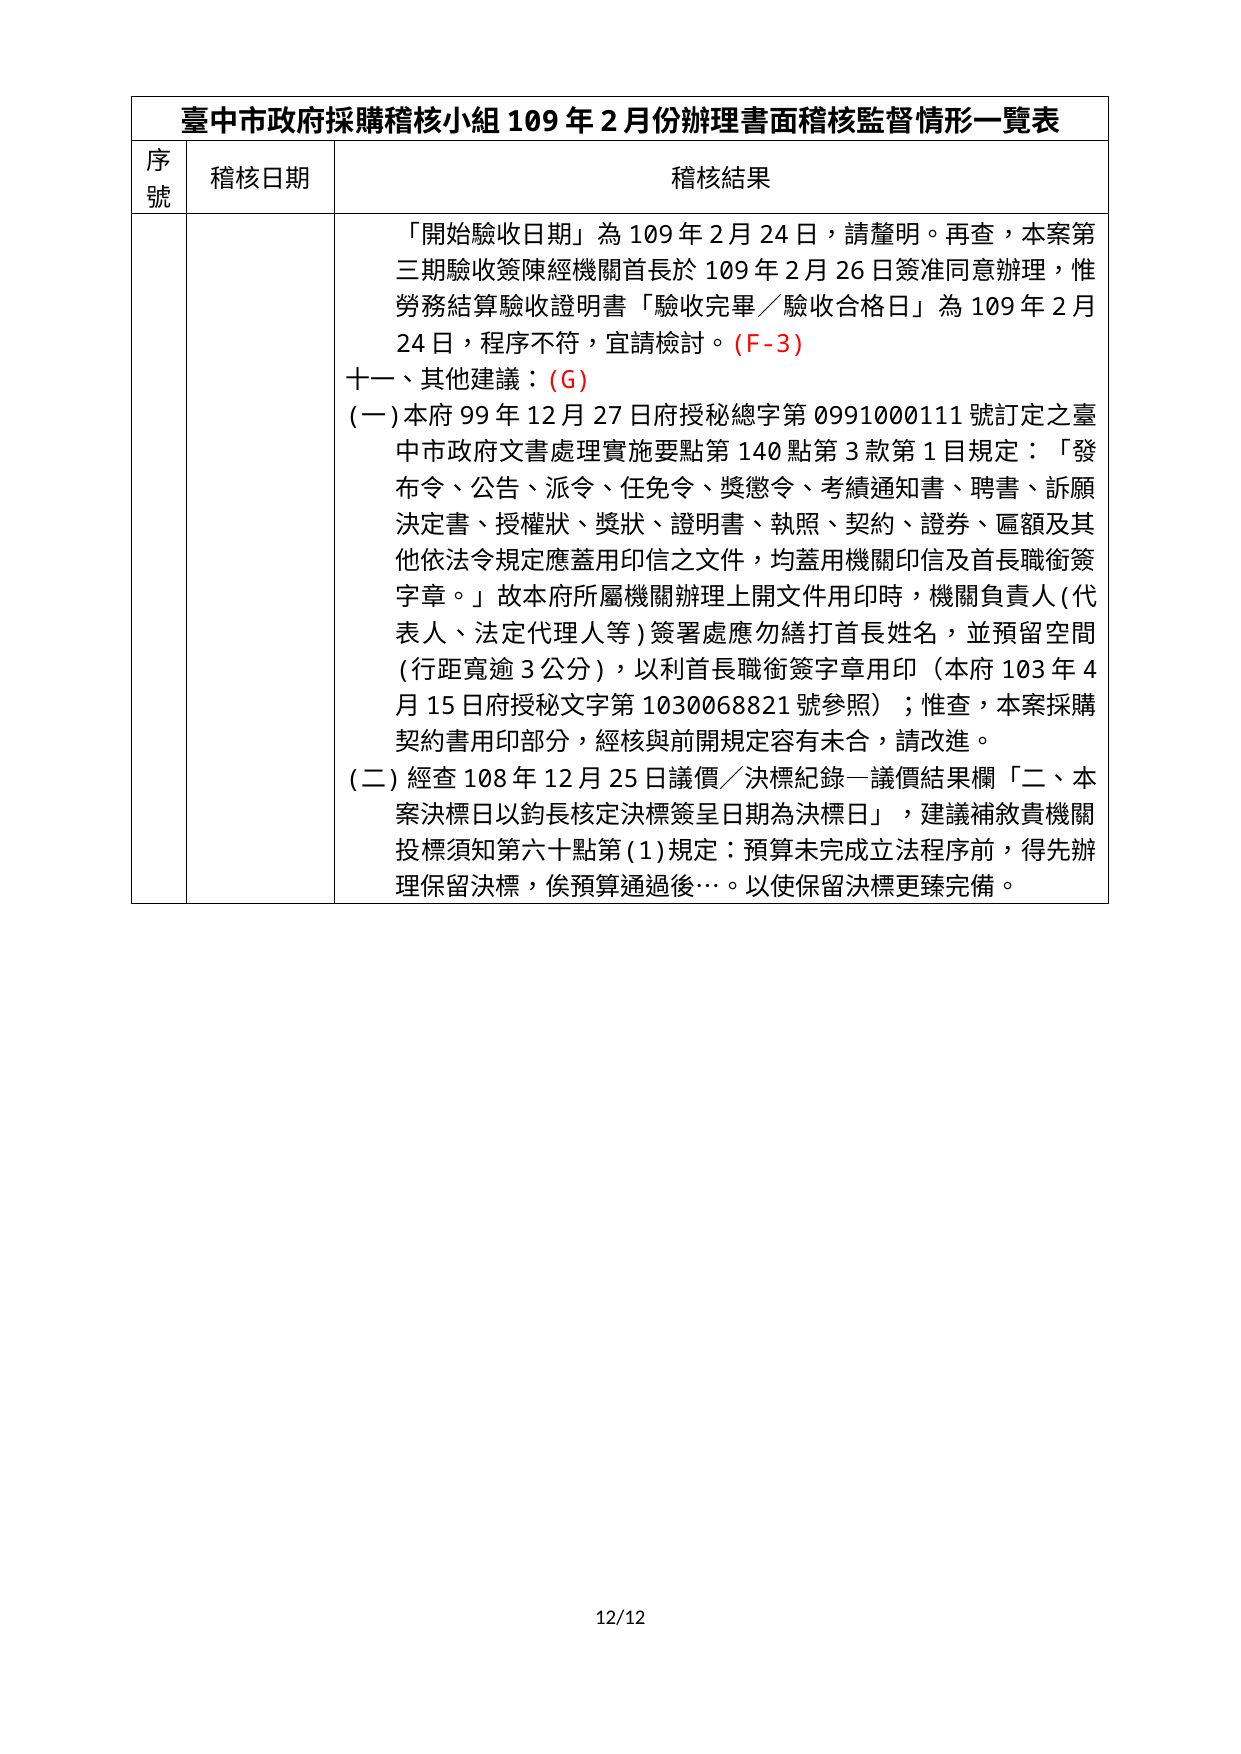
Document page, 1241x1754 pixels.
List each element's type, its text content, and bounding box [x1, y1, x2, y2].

table_cell 稽核結果 [335, 141, 1108, 213]
table_cell [132, 214, 186, 903]
table_cell 「開始驗收日期」為109年2月24日，請釐明。再查，本案第三期驗收簽陳經機關首長於109年2月26日簽准同意辦理，惟勞務結算驗收證明書「驗收完畢／驗收合格日」為109年2月24日，程序不符，宜請檢討。(F-3) 十一、其他建議：(G) (一)本府99年12月27日府授秘總字第0991000111號訂定之臺中市政府文書處理實施要點第140點第3款第1目規定：「發布令、公告、派令、任免令、獎懲令、考績通知書、聘書、訴願決定書、授權狀、獎狀、證明書、執照、契約、證券、匾額及其他依法令規定應蓋用印信之文件，均蓋用機關印信及首長職銜簽字章。」故本府所屬機關辦理上開文件用印時，機關負責人(代表人、法定代理人等)簽署處應勿繕打首長姓名，並預留空間(行距寬逾3公分)，以利首長職銜簽字章用印（本府103年4月15日府授秘文字第1030068821號參照）；惟查，本案採購契約書用印部分，經核與前開規定容有未合，請改進。 (二) 經查108年12月25日議價／決標紀錄—議價結果欄「二、本案決標日以鈞長核定決標簽呈日期為決標日」，建議補敘貴機關投標須知第六十點第(1)規定：預算未完成立法程序前，得先辦理保留決標，俟預算通過後…。以使保留決標更臻完備。 [335, 214, 1108, 903]
table_cell 序號 [132, 141, 186, 213]
table_cell 稽核日期 [187, 141, 334, 213]
table_cell [187, 214, 334, 903]
table_header 臺中市政府採購稽核小組109年2月份辦理書面稽核監督情形一覽表 [132, 97, 1108, 140]
